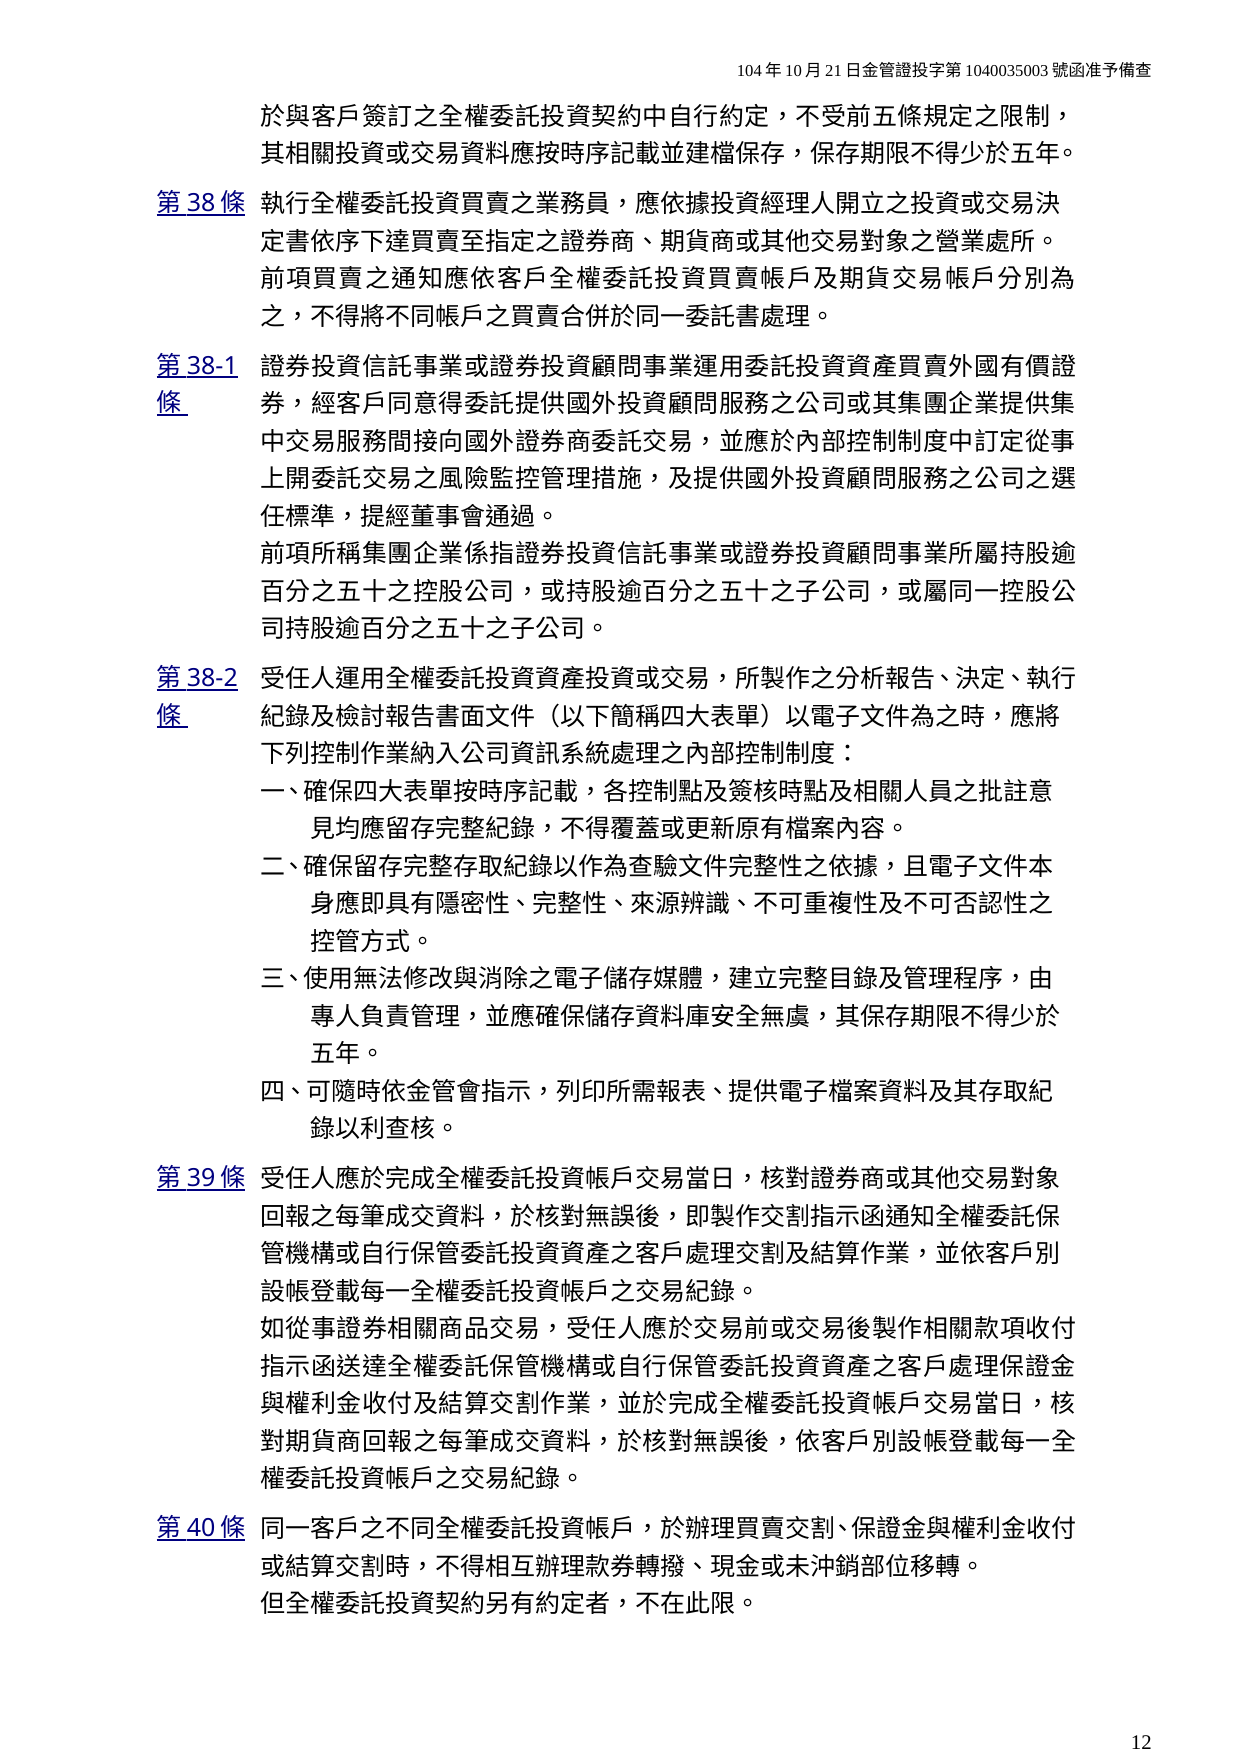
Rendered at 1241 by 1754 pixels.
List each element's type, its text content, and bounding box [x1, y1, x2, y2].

table_cell 同一客戶之不同全權委託投資帳戶，於辦理買賣交割、保證金與權利金收付或結算交割時，不得相互辦理款券轉撥、現金或未沖銷部位移轉。 但全權委託投資契約另有約定者，不在此限。 [254, 1502, 1082, 1627]
table_cell 於與客戶簽訂之全權委託投資契約中自行約定，不受前五條規定之限制，其相關投資或交易資料應按時序記載並建檔保存，保存期限不得少於五年。 [254, 90, 1082, 177]
table_cell 第38-2條 [150, 652, 253, 1152]
table_header 第 一 章 總則 [115, 90, 1117, 1627]
table_cell 受任人應於完成全權委託投資帳戶交易當日，核對證券商或其他交易對象回報之每筆成交資料，於核對無誤後，即製作交割指示函通知全權委託保管機構或自行保管委託投資資產之客戶處理交割及結算作業，並依客戶別設帳登載每一全權委託投資帳戶之交易紀錄。 如從事證券相關商品交易，受任人應於交易前或交易後製作相關款項收付指示函送達全權委託保管機構或自行保管委託投資資產之客戶處理保證金與權利金收付及結算交割作業，並於完成全權委託投資帳戶交易當日，核對期貨商回報之每筆成交資料，於核對無誤後，依客戶別設帳登載每一全權委託投資帳戶之交易紀錄。 [254, 1152, 1082, 1502]
table_cell 受任人運用全權委託投資資產投資或交易，所製作之分析報告、決定、執行紀錄及檢討報告書面文件（以下簡稱四大表單）以電子文件為之時，應將下列控制作業納入公司資訊系統處理之內部控制制度： 一、確保四大表單按時序記載，各控制點及簽核時點及相關人員之批註意 見均應留存完整紀錄，不得覆蓋或更新原有檔案內容。 二、確保留存完整存取紀錄以作為查驗文件完整性之依據，且電子文件本 身應即具有隱密性、完整性、來源辨識、不可重複性及不可否認性之 控管方式。 三、使用無法修改與消除之電子儲存媒體，建立完整目錄及管理程序，由 專人負責管理，並應確保儲存資料庫安全無虞，其保存期限不得少於 五年。 四、可隨時依金管會指示，列印所需報表、提供電子檔案資料及其存取紀 錄以利查核。 [254, 652, 1082, 1152]
table_cell 第38-1條 [150, 340, 253, 652]
table_cell 證券投資信託事業或證券投資顧問事業運用委託投資資產買賣外國有價證券，經客戶同意得委託提供國外投資顧問服務之公司或其集團企業提供集中交易服務間接向國外證券商委託交易，並應於內部控制制度中訂定從事上開委託交易之風險監控管理措施，及提供國外投資顧問服務之公司之選任標準，提經董事會通過。 前項所稱集團企業係指證券投資信託事業或證券投資顧問事業所屬持股逾百分之五十之控股公司，或持股逾百分之五十之子公司，或屬同一控股公司持股逾百分之五十之子公司。 [254, 340, 1082, 652]
table_cell 第38條 [150, 177, 253, 339]
table_cell 第40條 [150, 1502, 253, 1627]
table_cell 第39條 [150, 1152, 253, 1502]
table_cell [150, 90, 253, 177]
table_cell 執行全權委託投資買賣之業務員，應依據投資經理人開立之投資或交易決定書依序下達買賣至指定之證券商、期貨商或其他交易對象之營業處所。 前項買賣之通知應依客戶全權委託投資買賣帳戶及期貨交易帳戶分別為之，不得將不同帳戶之買賣合併於同一委託書處理。 [254, 177, 1082, 339]
